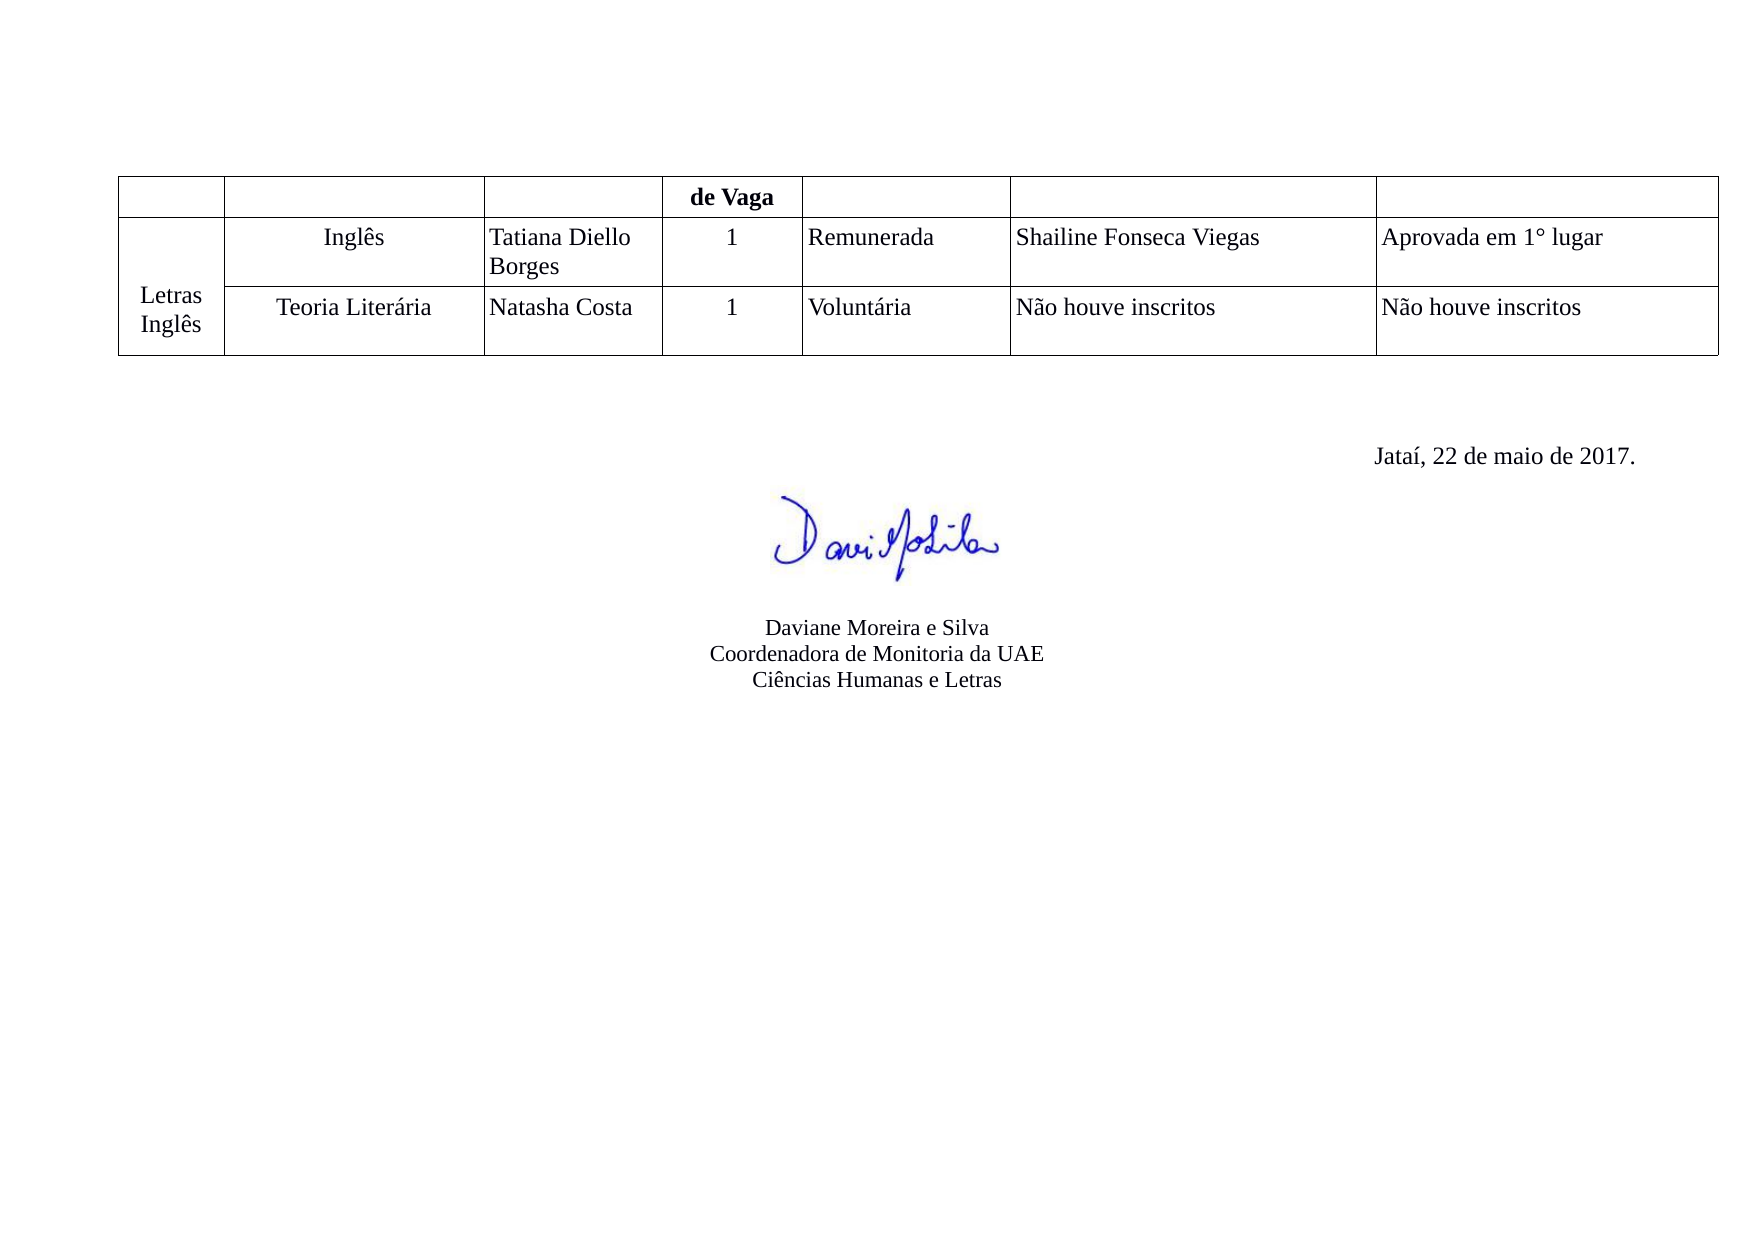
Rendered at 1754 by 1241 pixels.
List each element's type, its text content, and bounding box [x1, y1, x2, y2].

table_cell Natasha Costa [485, 287, 662, 355]
table_cell 1 [663, 287, 802, 355]
text Daviane Moreira e Silva Coordenadora de Monitoria da UAE Ciências Humanas e Letras [118, 614, 1636, 693]
table_header [485, 177, 662, 217]
table_cell Tatiana Diello Borges [485, 218, 662, 286]
table_cell Aprovada em 1° lugar [1377, 218, 1718, 286]
table_cell Teoria Literária [225, 287, 484, 355]
table_header [225, 177, 484, 217]
table_cell Letras Inglês [119, 218, 224, 355]
text Jataí, 22 de maio de 2017. [118, 441, 1636, 470]
table_cell 1 [663, 218, 802, 286]
table_header [1011, 177, 1376, 217]
table_cell Voluntária [803, 287, 1010, 355]
table_cell Inglês [225, 218, 484, 286]
picture [770, 485, 1009, 586]
table_cell Shailine Fonseca Viegas [1011, 218, 1376, 286]
table_header [1377, 177, 1718, 217]
table_header [119, 177, 224, 217]
table_header de Vaga [663, 177, 802, 217]
table_cell Não houve inscritos [1377, 287, 1718, 355]
table_header [803, 177, 1010, 217]
table_cell Não houve inscritos [1011, 287, 1376, 355]
table_cell Remunerada [803, 218, 1010, 286]
